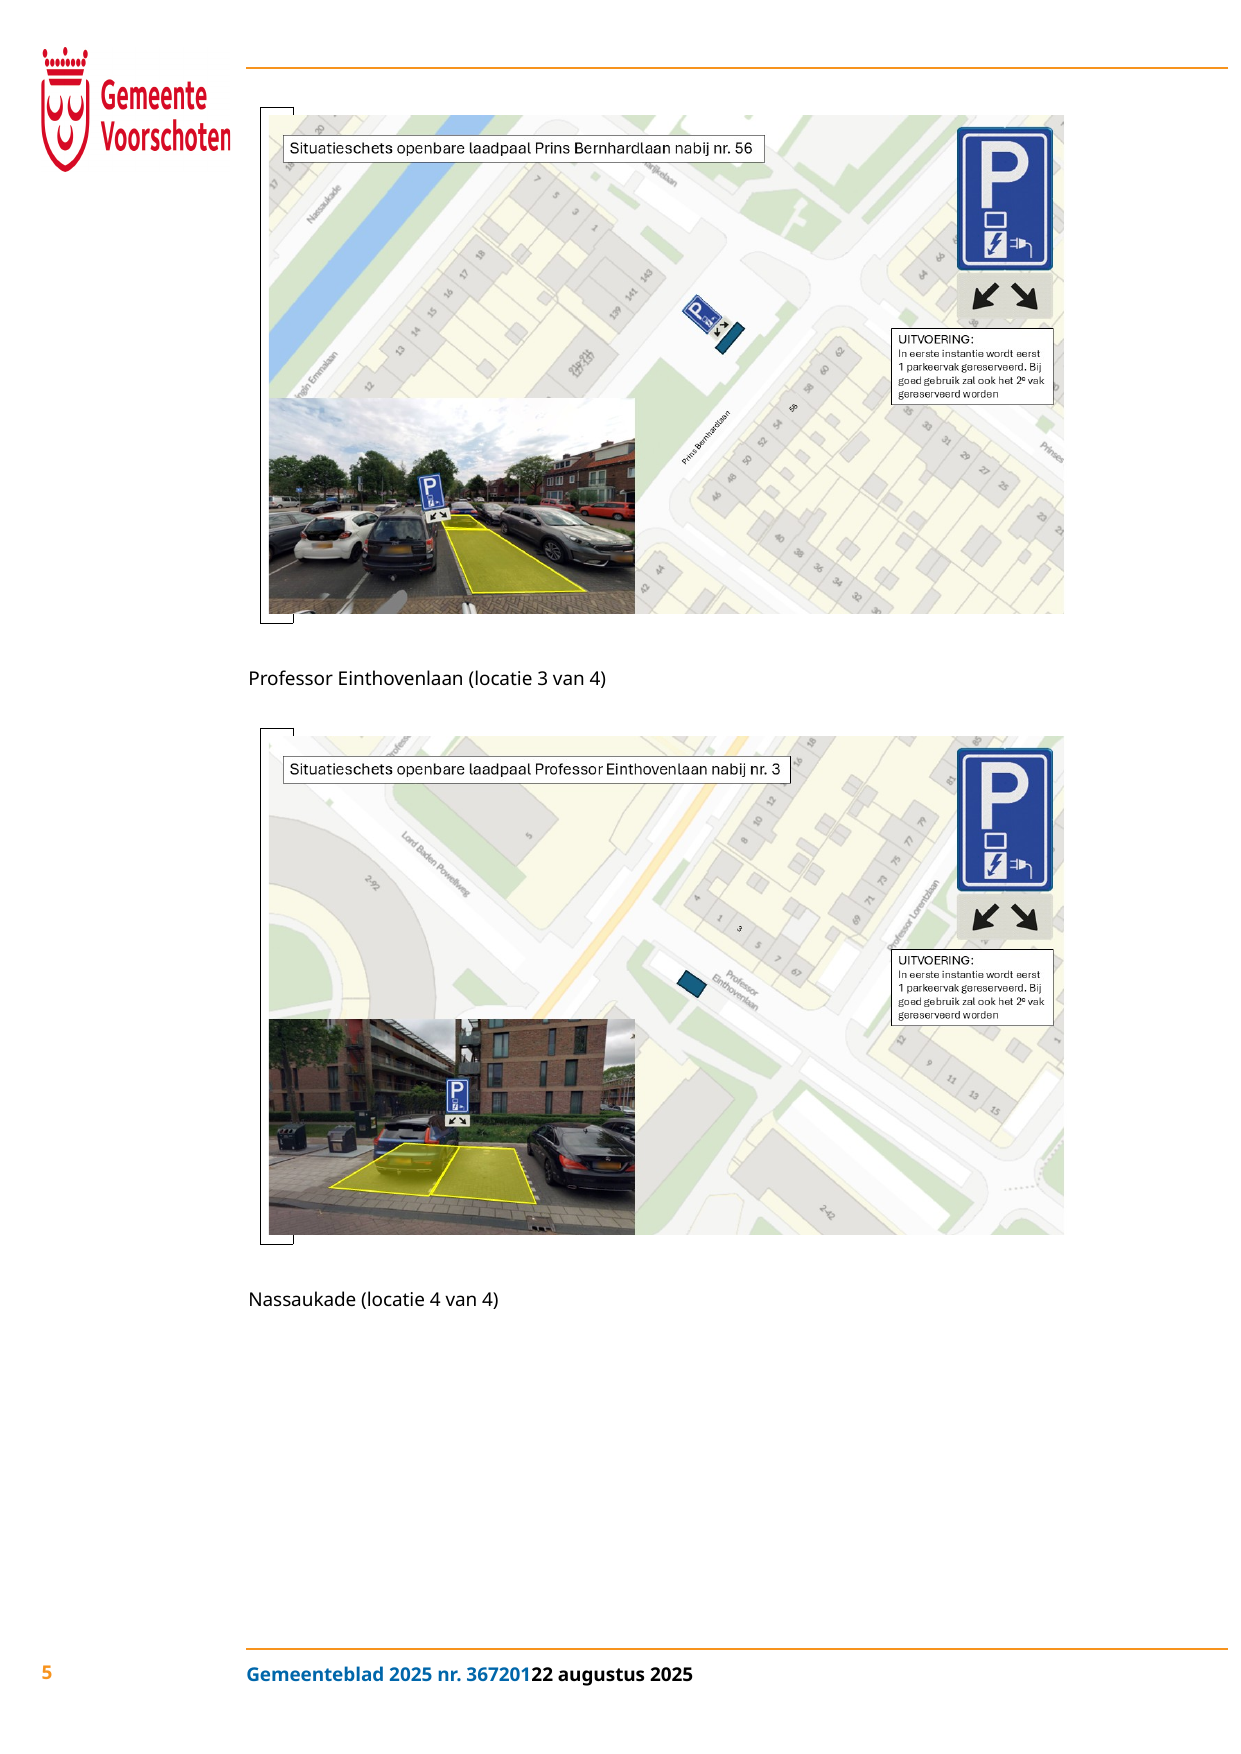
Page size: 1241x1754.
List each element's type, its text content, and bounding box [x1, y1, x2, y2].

picture [41, 47, 231, 172]
picture [268, 115, 1155, 614]
text Nassaukade (locatie 4 van 4) [248, 1286, 1152, 1312]
text Professor Einthovenlaan (locatie 3 van 4) [248, 665, 1152, 691]
picture [268, 736, 1155, 1235]
